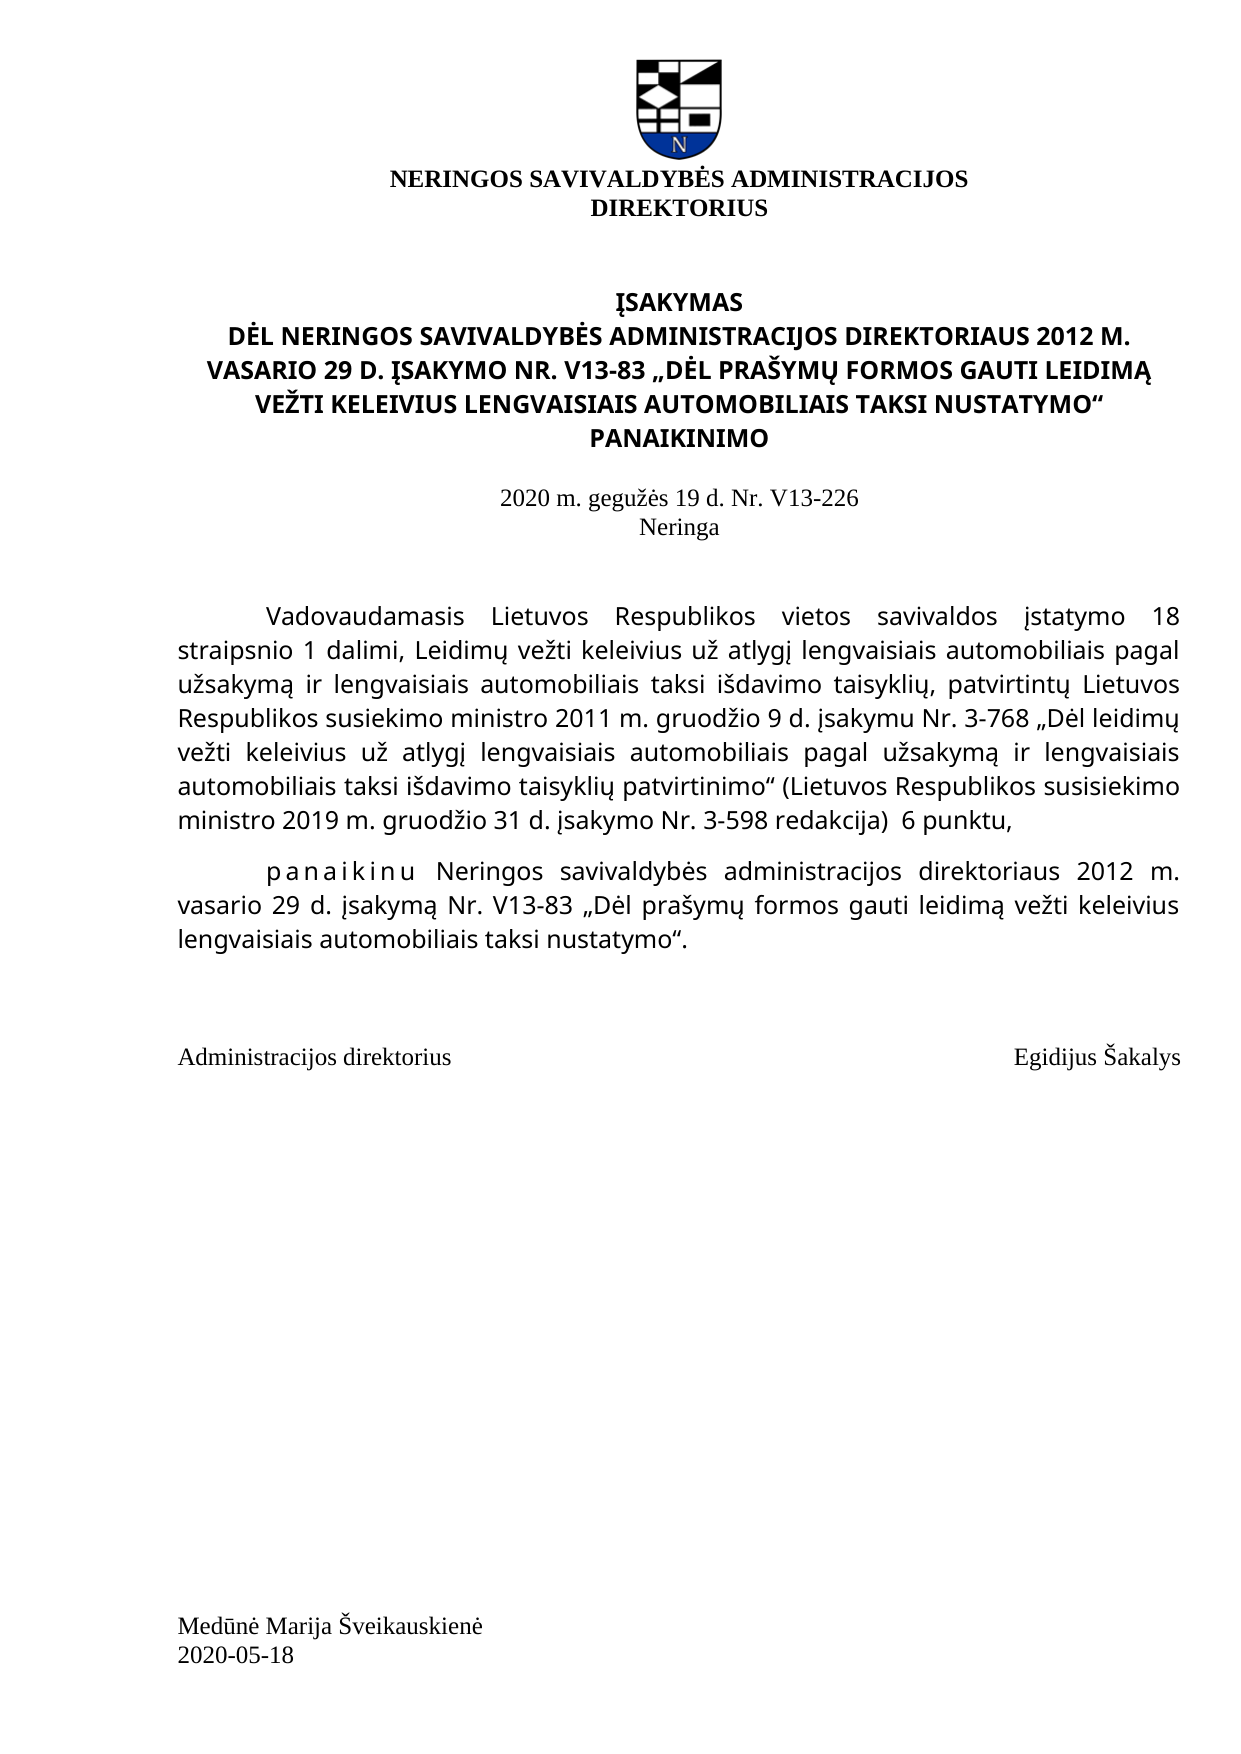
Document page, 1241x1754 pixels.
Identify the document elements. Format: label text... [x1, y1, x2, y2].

text DĖL NERINGOS SAVIVALDYBĖS ADMINISTRACIJOS DIREKTORIAUS 2012 M. VASARIO 29 D. ĮSAKYMO NR. V13-83 „DĖL PRAŠYMŲ FORMOS GAUTI LEIDIMĄ VEŽTI KELEIVIUS LENGVAISIAIS AUTOMOBILIAIS TAKSI NUSTATYMO“ PANAIKINIMO [177, 318, 1181, 455]
text NERINGOS SAVIVALDYBĖS ADMINISTRACIJOS [177, 164, 1181, 193]
text panaikinu Neringos savivaldybės administracijos direktoriaus 2012 m. vasario 29 d. įsakymą Nr. V13-83 „Dėl prašymų formos gauti leidimą vežti keleivius lengvaisiais automobiliais taksi nustatymo“. [177, 853, 1181, 956]
text DIREKTORIUS [177, 193, 1181, 222]
text Administracijos direktorius Egidijus Šakalys [177, 1042, 1181, 1071]
text Neringa [177, 512, 1181, 541]
text Vadovaudamasis Lietuvos Respublikos vietos savivaldos įstatymo 18 straipsnio 1 dalimi, Leidimų vežti keleivius už atlygį lengvaisiais automobiliais pagal užsakymą ir lengvaisiais automobiliais taksi išdavimo taisyklių, patvirtintų Lietuvos Respublikos susiekimo ministro 2011 m. gruodžio 9 d. įsakymu Nr. 3-768 „Dėl leidimų vežti keleivius už atlygį lengvaisiais automobiliais pagal užsakymą ir lengvaisiais automobiliais taksi išdavimo taisyklių patvirtinimo“ (Lietuvos Respublikos susisiekimo ministro 2019 m. gruodžio 31 d. įsakymo Nr. 3-598 redakcija) 6 punktu, [177, 598, 1181, 837]
text 2020 m. gegužės 19 d. Nr. V13-226 [177, 483, 1181, 512]
text ĮSAKYMAS [177, 284, 1181, 318]
